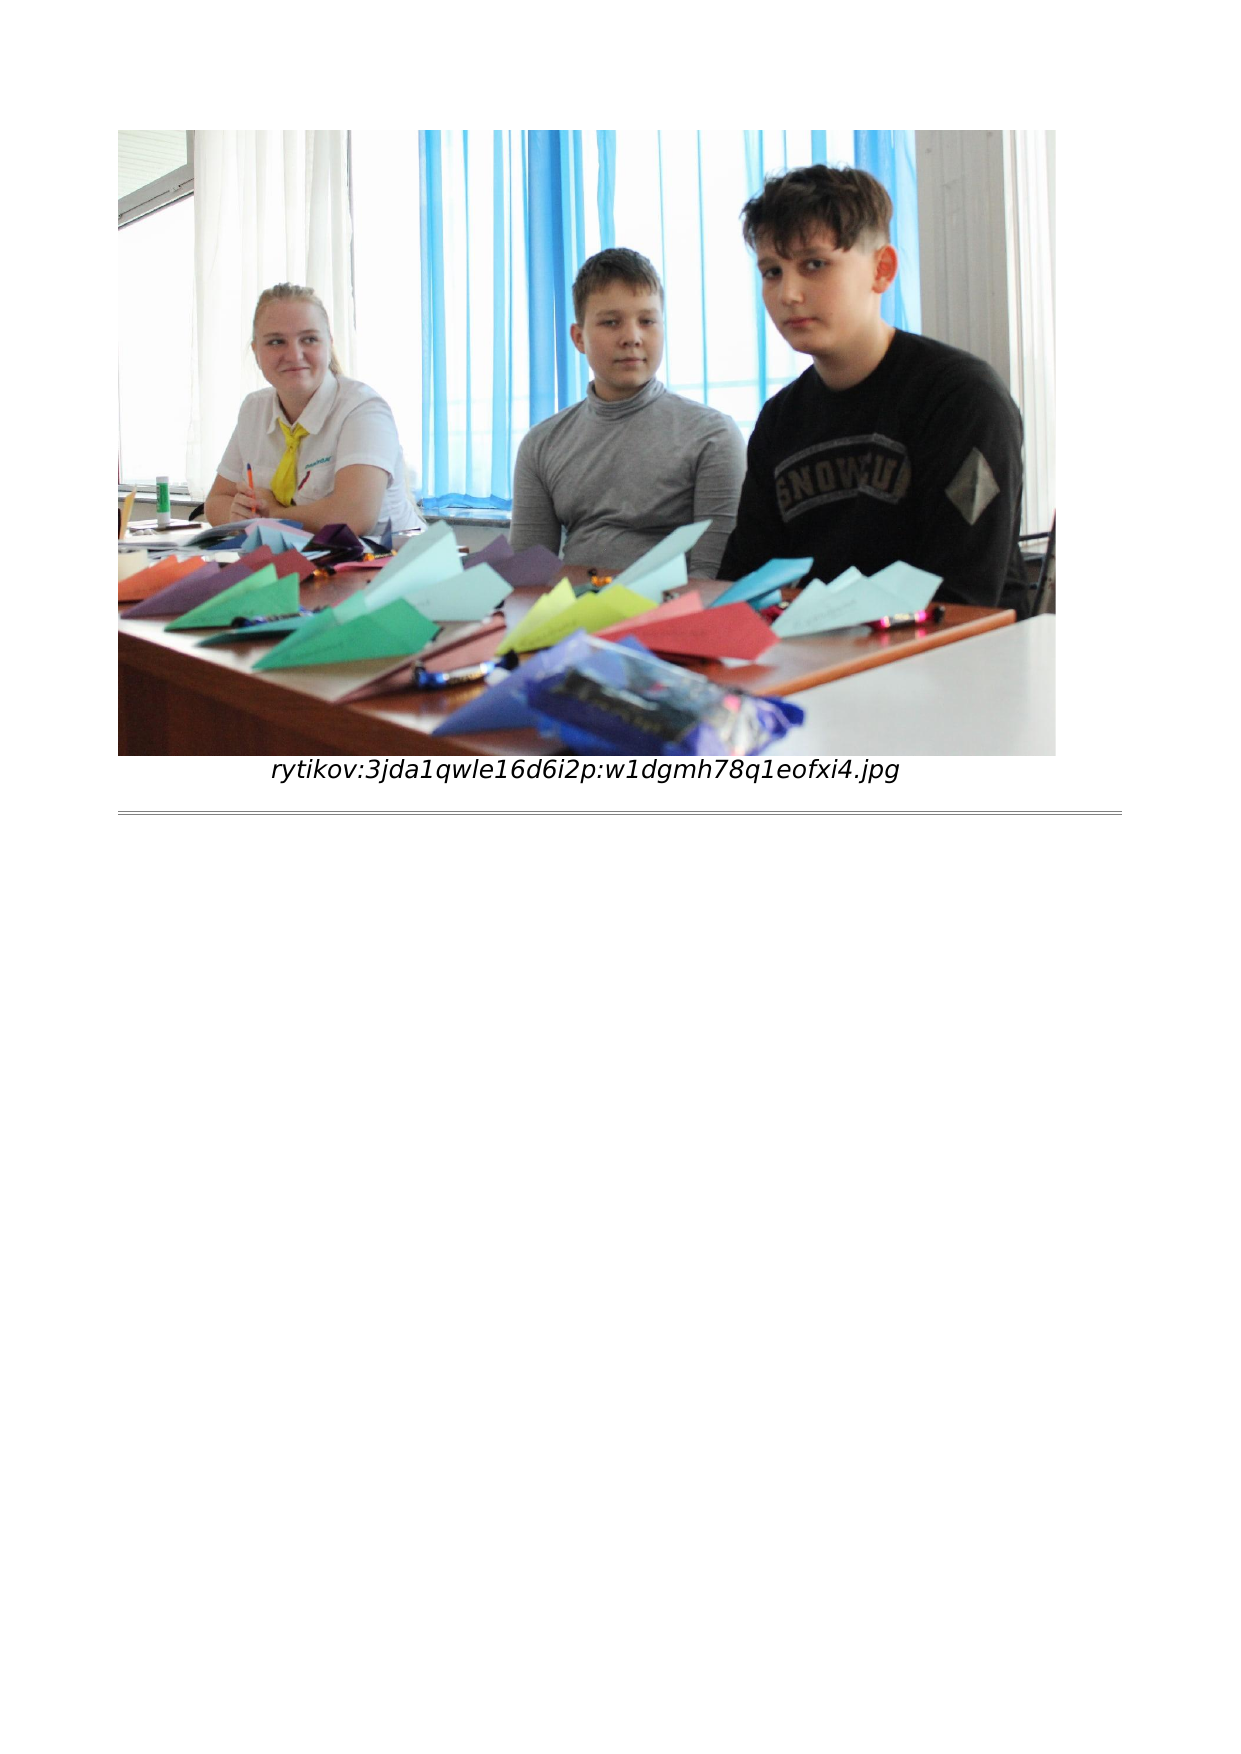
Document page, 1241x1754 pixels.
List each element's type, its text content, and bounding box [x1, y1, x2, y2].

text rytikov:3jda1qwle16d6i2p:w1dgmh78q1eofxi4.jpg [118, 756, 1056, 784]
picture [118, 130, 1056, 756]
